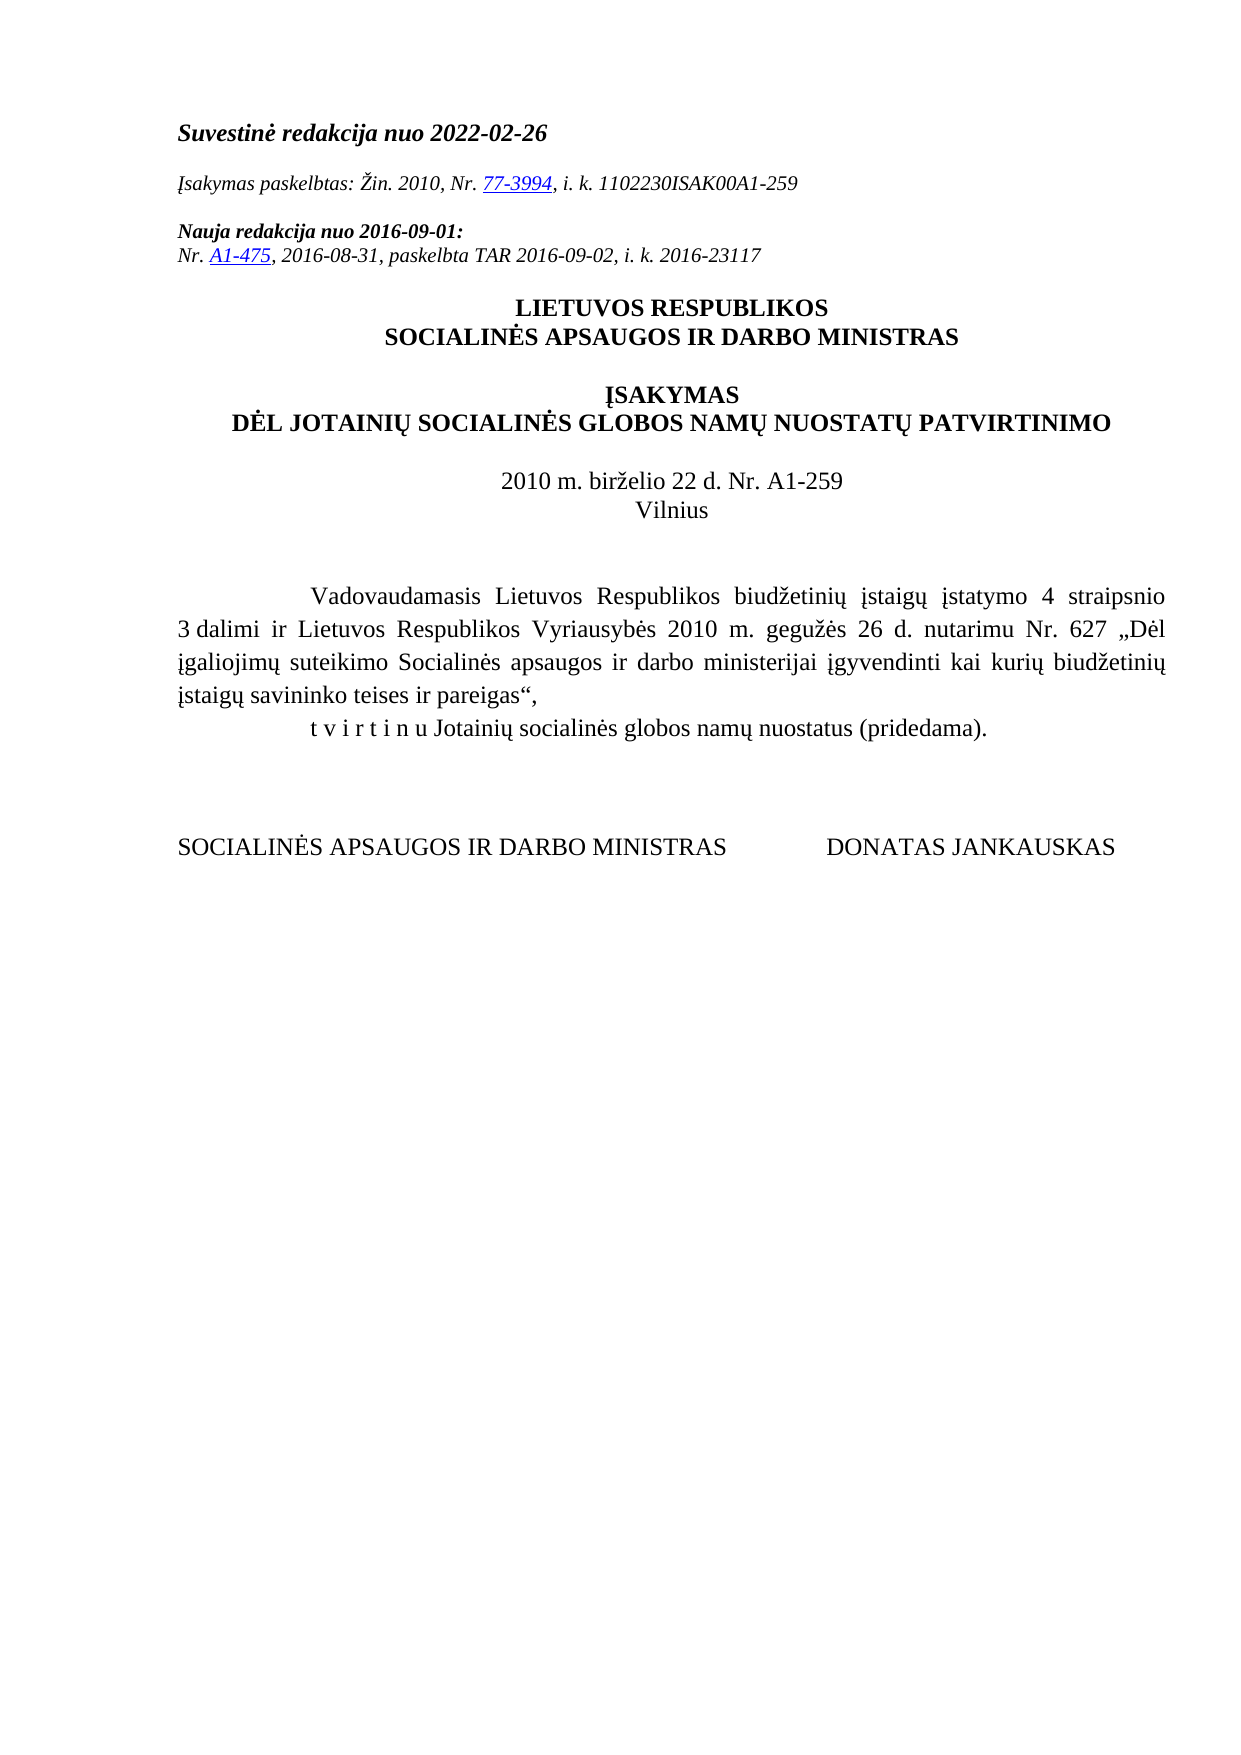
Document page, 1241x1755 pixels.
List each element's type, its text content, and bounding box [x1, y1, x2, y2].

text Įsakymas paskelbtas: Žin. 2010, Nr. 77-3994, i. k. 1102230ISAK00A1-259 [177, 171, 1166, 195]
text Vadovaudamasis Lietuvos Respublikos biudžetinių įstaigų įstatymo 4 straipsnio 3 dalimi ir Lietuvos Respublikos Vyriausybės 2010 m. gegužės 26 d. nutarimu Nr. 627 „Dėl įgaliojimų suteikimo Socialinės apsaugos ir darbo ministerijai įgyvendinti kai kurių biudžetinių įstaigų savininko teises ir pareigas“, [177, 581, 1166, 709]
text Nauja redakcija nuo 2016-09-01: [177, 219, 1166, 243]
text LIETUVOS RESPUBLIKOS [177, 293, 1166, 322]
text Suvestinė redakcija nuo 2022-02-26 [177, 118, 1166, 147]
text 2010 m. birželio 22 d. Nr. A1-259 [177, 466, 1166, 495]
text Vilnius [177, 495, 1166, 523]
text SOCIALINĖS APSAUGOS IR DARBO MINISTRAS [177, 322, 1166, 351]
text Socialinės apsaugos ir darbo ministras Donatas Jankauskas [177, 832, 1166, 861]
text t v i r t i n u Jotainių socialinės globos namų nuostatus (pridedama). [177, 713, 1166, 742]
text Nr. A1-475, 2016-08-31, paskelbta TAR 2016-09-02, i. k. 2016-23117 [177, 243, 1166, 267]
text DĖL JOTAINIŲ SOCIALINĖS GLOBOS NAMŲ NUOSTATŲ PATVIRTINIMO [177, 408, 1166, 437]
text ĮSAKYMAS [177, 380, 1166, 408]
